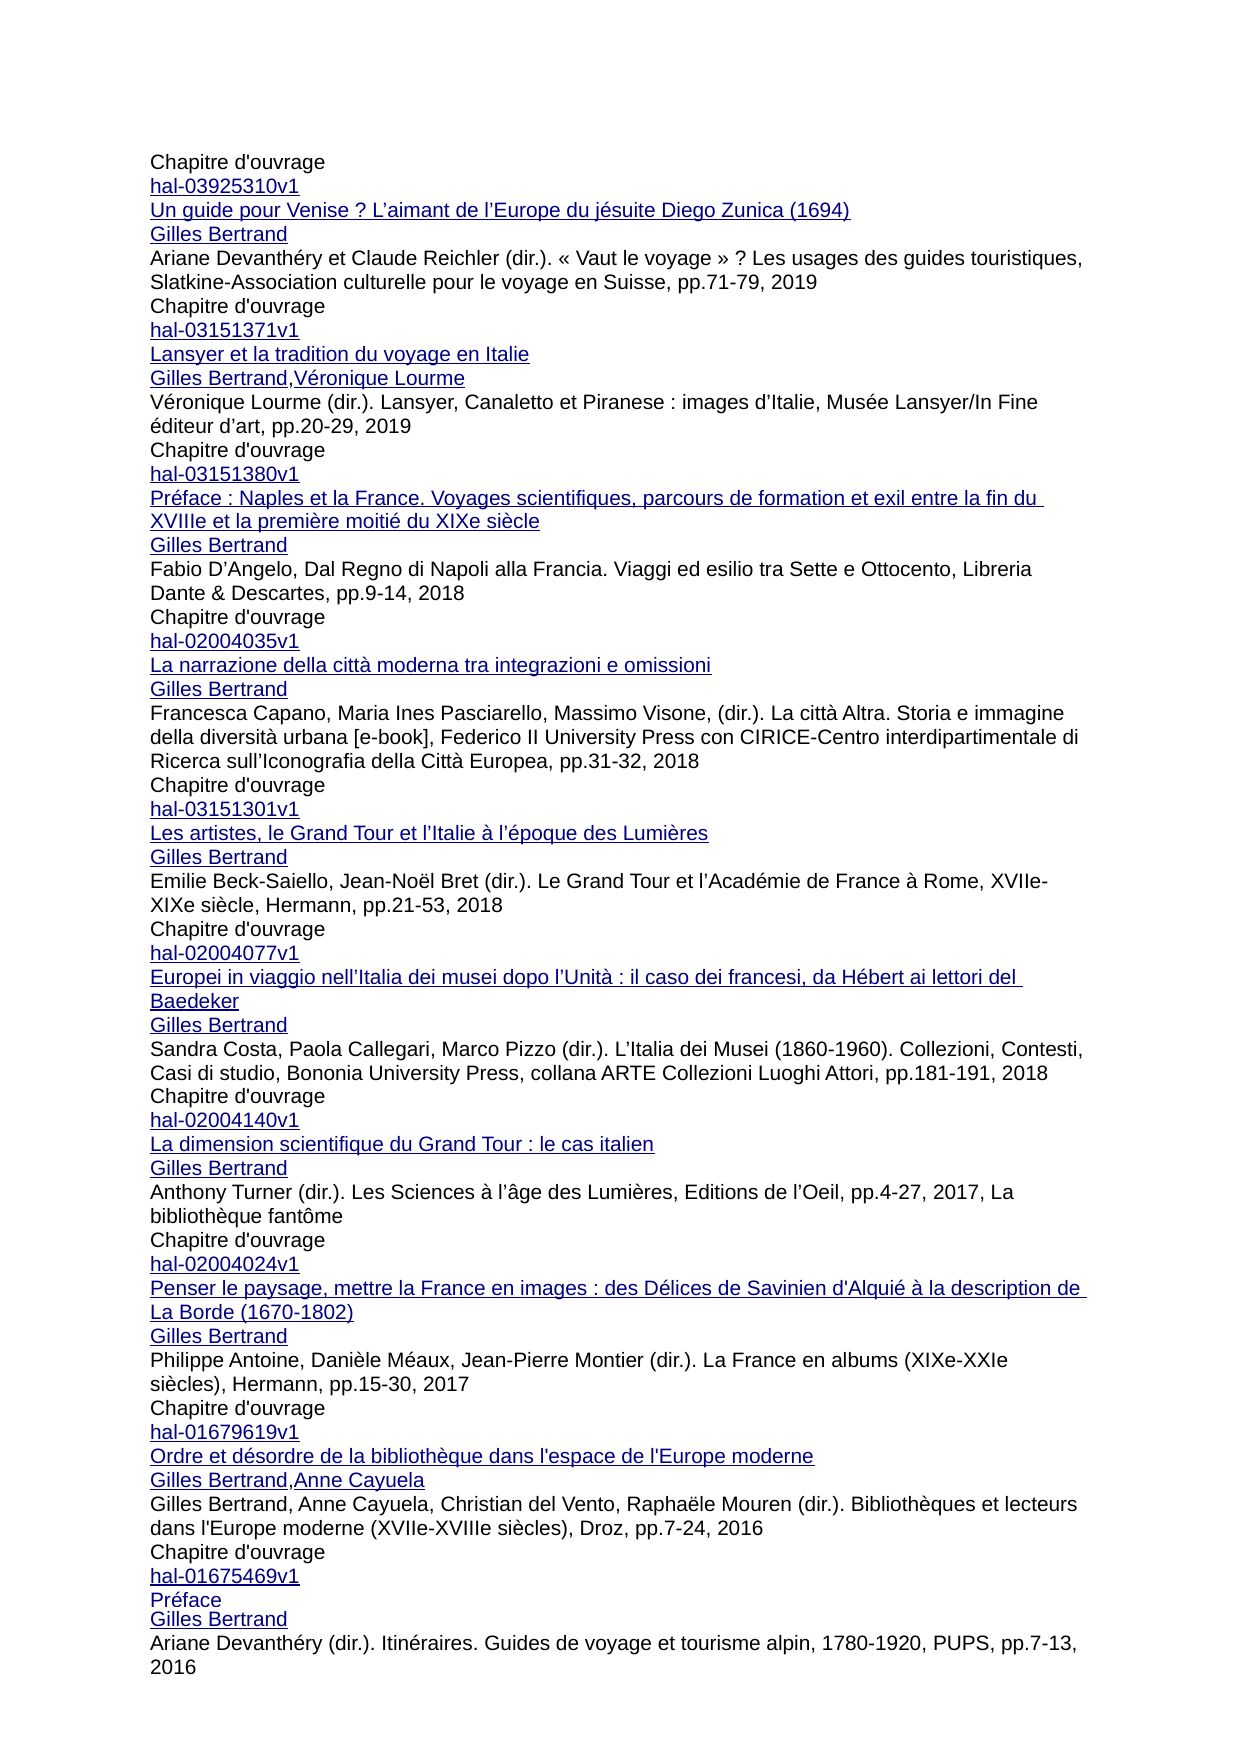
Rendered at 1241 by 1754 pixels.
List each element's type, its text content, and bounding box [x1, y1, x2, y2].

table_cell La dimension scientifique du Grand Tour : le cas italien Gilles Bertrand Anthony Turner (dir.). Les Sciences à l’âge des Lumières, Editions de l’Oeil, pp.4-27, 2017, La bibliothèque fantôme Chapitre d'ouvrage hal-02004024v1 [150, 1132, 1090, 1276]
table_cell Préface Gilles Bertrand Ariane Devanthéry (dir.). Itinéraires. Guides de voyage et tourisme alpin, 1780-1920, PUPS, pp.7-13, 2016 [150, 1588, 1090, 1679]
table_cell Préface : Naples et la France. Voyages scientifiques, parcours de formation et exil entre la fin du XVIIIe et la première moitié du XIXe siècle Gilles Bertrand Fabio D’Angelo, Dal Regno di Napoli alla Francia. Viaggi ed esilio tra Sette e Ottocento, Libreria Dante & Descartes, pp.9-14, 2018 Chapitre d'ouvrage hal-02004035v1 [150, 485, 1090, 653]
table_cell Un guide pour Venise ? L’aimant de l’Europe du jésuite Diego Zunica (1694) Gilles Bertrand Ariane Devanthéry et Claude Reichler (dir.). « Vaut le voyage » ? Les usages des guides touristiques, Slatkine-Association culturelle pour le voyage en Suisse, pp.71-79, 2019 Chapitre d'ouvrage hal-03151371v1 [150, 198, 1090, 342]
table_cell La narrazione della città moderna tra integrazioni e omissioni Gilles Bertrand Francesca Capano, Maria Ines Pasciarello, Massimo Visone, (dir.). La città Altra. Storia e immagine della diversità urbana [e-book], Federico II University Press con CIRICE-Centro interdipartimentale di Ricerca sull’Iconografia della Città Europea, pp.31-32, 2018 Chapitre d'ouvrage hal-03151301v1 [150, 653, 1090, 821]
table_cell Europei in viaggio nell’Italia dei musei dopo l’Unità : il caso dei francesi, da Hébert ai lettori del Baedeker Gilles Bertrand Sandra Costa, Paola Callegari, Marco Pizzo (dir.). L’Italia dei Musei (1860-1960). Collezioni, Contesti, Casi di studio, Bononia University Press, collana ARTE Collezioni Luoghi Attori, pp.181-191, 2018 Chapitre d'ouvrage hal-02004140v1 [150, 965, 1090, 1132]
table_cell Lansyer et la tradition du voyage en Italie Gilles Bertrand,Véronique Lourme Véronique Lourme (dir.). Lansyer, Canaletto et Piranese : images d’Italie, Musée Lansyer/In Fine éditeur d’art, pp.20-29, 2019 Chapitre d'ouvrage hal-03151380v1 [150, 342, 1090, 485]
table_cell Chapitre d'ouvrage hal-03925310v1 [150, 150, 1090, 198]
table_cell Penser le paysage, mettre la France en images : des Délices de Savinien d'Alquié à la description de La Borde (1670-1802) Gilles Bertrand Philippe Antoine, Danièle Méaux, Jean-Pierre Montier (dir.). La France en albums (XIXe-XXIe siècles), Hermann, pp.15-30, 2017 Chapitre d'ouvrage hal-01679619v1 [150, 1276, 1090, 1444]
table_cell Les artistes, le Grand Tour et l’Italie à l’époque des Lumières Gilles Bertrand Emilie Beck-Saiello, Jean-Noël Bret (dir.). Le Grand Tour et l’Académie de France à Rome, XVIIe-XIXe siècle, Hermann, pp.21-53, 2018 Chapitre d'ouvrage hal-02004077v1 [150, 821, 1090, 964]
table_cell Ordre et désordre de la bibliothèque dans l'espace de l'Europe moderne Gilles Bertrand,Anne Cayuela Gilles Bertrand, Anne Cayuela, Christian del Vento, Raphaële Mouren (dir.). Bibliothèques et lecteurs dans l'Europe moderne (XVIIe-XVIIIe siècles), Droz, pp.7-24, 2016 Chapitre d'ouvrage hal-01675469v1 [150, 1444, 1090, 1587]
